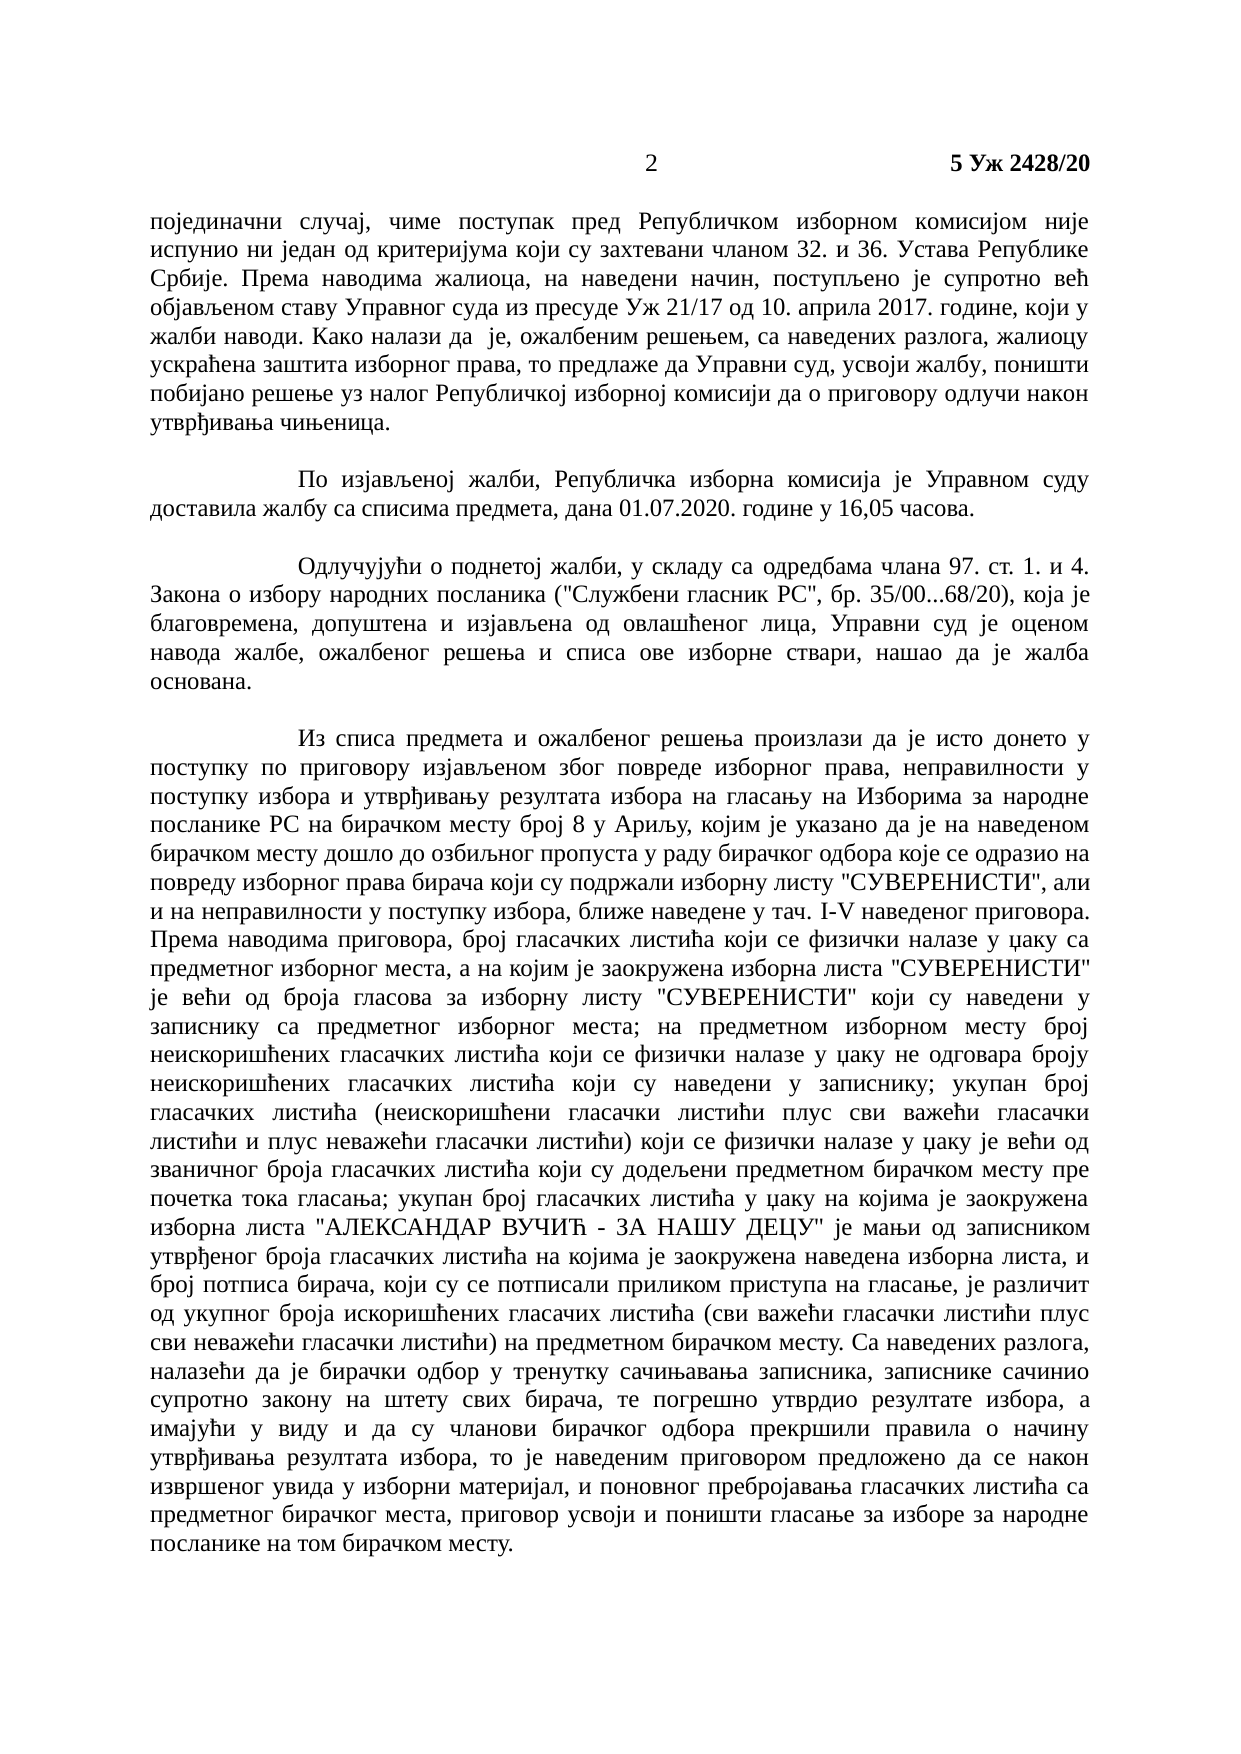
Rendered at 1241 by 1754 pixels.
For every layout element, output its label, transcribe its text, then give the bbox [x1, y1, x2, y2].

text Одлучујући о поднетој жалби, у складу са одредбама члана 97. ст. 1. и 4. Закона о избору народних посланика (''Службени гласник РС'', бр. 35/00...68/20), која је благовремена, допуштена и изјављена од овлашћеног лица, Управни суд је оценом навода жалбе, ожалбеног решења и списа ове изборне ствари, нашао да је жалба основана. [150, 551, 1090, 694]
text Из списа предмета и ожалбеног решења произлази да је исто донето у поступку по приговору изјављеном због повреде изборног права, неправилности у поступку избора и утврђивању резултата избора на гласању на Изборима за народне посланике РС на бирачком месту број 8 у Ариљу, којим је указано да је на наведеном бирачком месту дошло до озбиљног пропуста у раду бирачког одбора које се одразио на повреду изборног права бирача који су подржали изборну листу ''СУВЕРЕНИСТИ'', али и на неправилности у поступку избора, ближе наведене у тач. I-V наведеног приговора. Према наводима приговора, број гласачких листића који се физички налазе у џаку са предметног изборног места, а на којим је заокружена изборна листа ''СУВЕРЕНИСТИ'' је већи од броја гласова за изборну листу ''СУВЕРЕНИСТИ'' који су наведени у записнику са предметног изборног места; на предметном изборном месту број неискоришћених гласачких листића који се физички налазе у џаку не одговара броју неискоришћених гласачких листића који су наведени у записнику; укупан број гласачких листића (неискоришћени гласачки листићи плус сви важећи гласачки листићи и плус неважећи гласачки листићи) који се физички налазе у џаку је већи од званичног броја гласачких листића који су додељени предметном бирачком месту пре почетка тока гласања; укупан број гласачких листића у џаку на којима је заокружена изборна листа ''АЛЕКСАНДАР ВУЧИЋ - ЗА НАШУ ДЕЦУ'' је мањи од записником утврђеног броја гласачких листића на којима је заокружена наведена изборна листа, и број потписа бирача, који су се потписали приликом приступа на гласање, је различит од укупног броја искоришћених гласачих листића (сви важећи гласачки листићи плус сви неважећи гласачки листићи) на предметном бирачком месту. Са наведених разлога, налазећи да је бирачки одбор у тренутку сачињавања записника, записнике сачинио супротно закону на штету свих бирача, те погрешно утврдио резултате избора, а имајући у виду и да су чланови бирачког одбора прекршили правила о начину утврђивања резултата избора, то је наведеним приговором предложено да се након извршеног увида у изборни материјал, и поновног пребројавања гласачких листића са предметног бирачког места, приговор усвоји и поништи гласање за изборе за народне посланике на том бирачком месту. [150, 723, 1090, 1557]
text појединачни случај, чиме поступак пред Републичком изборном комисијом није испунио ни један од критеријума који су захтевани чланом 32. и 36. Устава Републике Србије. Према наводима жалиоца, на наведени начин, поступљено је супротно већ објављеном ставу Управног суда из пресуде Уж 21/17 од 10. априла 2017. године, који у жалби наводи. Како налази да је, ожалбеним решењем, са наведених разлога, жалиоцу ускраћена заштита изборног права, то предлаже да Управни суд, усвоји жалбу, поништи побијано решење уз налог Републичкој изборној комисији да о приговору одлучи након утврђивања чињеница. [150, 206, 1090, 436]
text По изјављеној жалби, Републичка изборна комисија је Управном суду доставила жалбу са списима предмета, дана 01.07.2020. године у 16,05 часова. [150, 464, 1090, 522]
